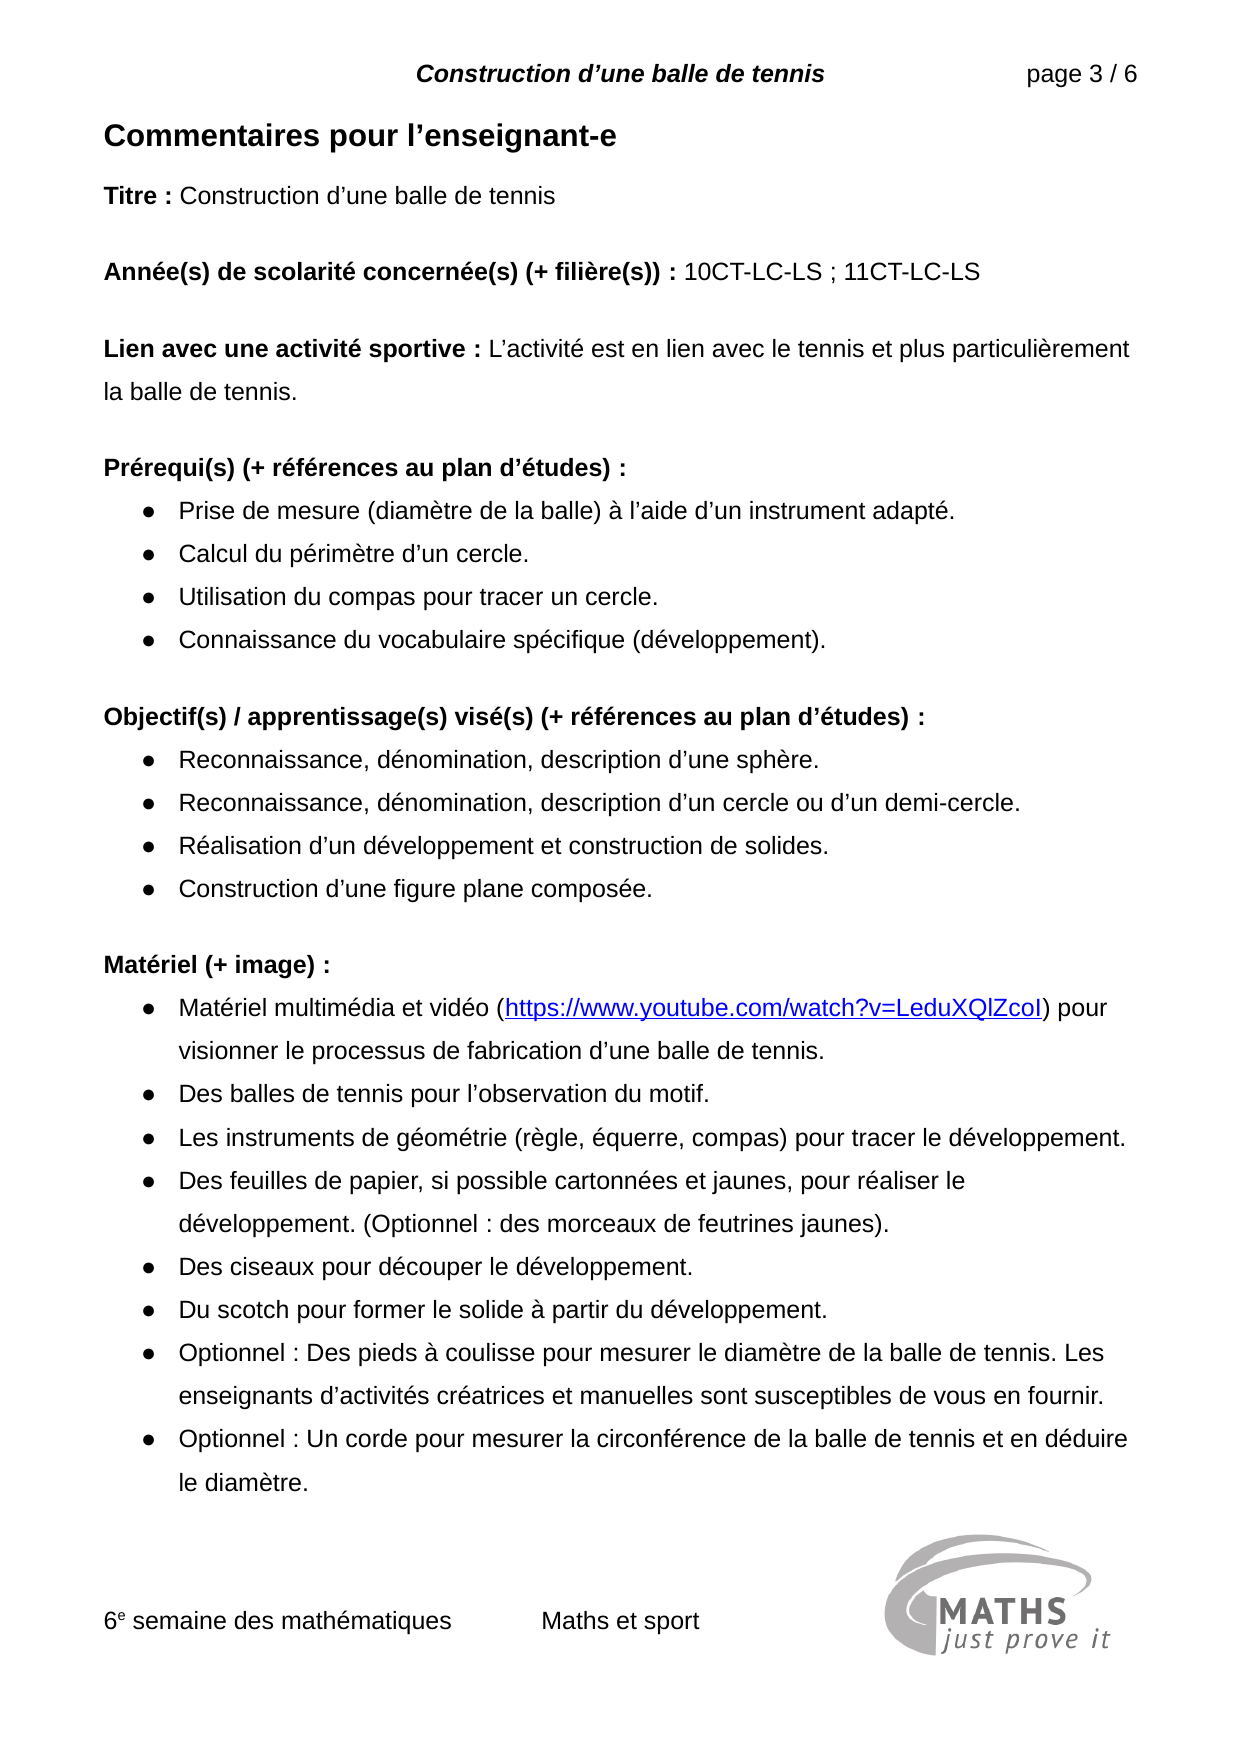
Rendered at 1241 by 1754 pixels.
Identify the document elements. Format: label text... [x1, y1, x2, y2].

list Reconnaissance, dénomination, description d’un cercle ou d’un demi-cercle. [141, 788, 1137, 816]
text Titre : Construction d’une balle de tennis [103, 181, 1137, 210]
list Des balles de tennis pour l’observation du motif. [141, 1079, 1137, 1108]
list Du scotch pour former le solide à partir du développement. [141, 1295, 1137, 1324]
list Optionnel : Un corde pour mesurer la circonférence de la balle de tennis et en déduire le diamètre. [141, 1424, 1137, 1496]
list Construction d’une figure plane composée. [141, 874, 1137, 903]
list Matériel multimédia et vidéo (https://www.youtube.com/watch?v=LeduXQlZcoI) pour visionner le processus de fabrication d’une balle de tennis. [141, 993, 1137, 1065]
list Les instruments de géométrie (règle, équerre, compas) pour tracer le développement. [141, 1123, 1137, 1151]
list Prise de mesure (diamètre de la balle) à l’aide d’un instrument adapté. [141, 496, 1137, 525]
list Reconnaissance, dénomination, description d’une sphère. [141, 744, 1137, 773]
text Matériel (+ image) : [103, 950, 1137, 979]
list Connaissance du vocabulaire spécifique (développement). [141, 625, 1137, 654]
text Commentaires pour l’enseignant-e [103, 117, 1137, 152]
list Réalisation d’un développement et construction de solides. [141, 831, 1137, 859]
list Des feuilles de papier, si possible cartonnées et jaunes, pour réaliser le développement. (Optionnel : des morceaux de feutrines jaunes). [141, 1166, 1137, 1238]
text Objectif(s) / apprentissage(s) visé(s) (+ références au plan d’études) : [103, 701, 1137, 730]
list Optionnel : Des pieds à coulisse pour mesurer le diamètre de la balle de tennis. Les enseignants d’activités créatrices et manuelles sont susceptibles de vous en fournir. [141, 1338, 1137, 1410]
picture [868, 1516, 1138, 1678]
list Des ciseaux pour découper le développement. [141, 1252, 1137, 1281]
text Prérequi(s) (+ références au plan d’études) : [103, 453, 1137, 482]
text Lien avec une activité sportive : L’activité est en lien avec le tennis et plus particulièrement la balle de tennis. [103, 333, 1137, 405]
text Année(s) de scolarité concernée(s) (+ filière(s)) : 10CT-LC-LS ; 11CT-LC-LS [103, 257, 1137, 286]
list Calcul du périmètre d’un cercle. [141, 539, 1137, 568]
list Utilisation du compas pour tracer un cercle. [141, 582, 1137, 611]
